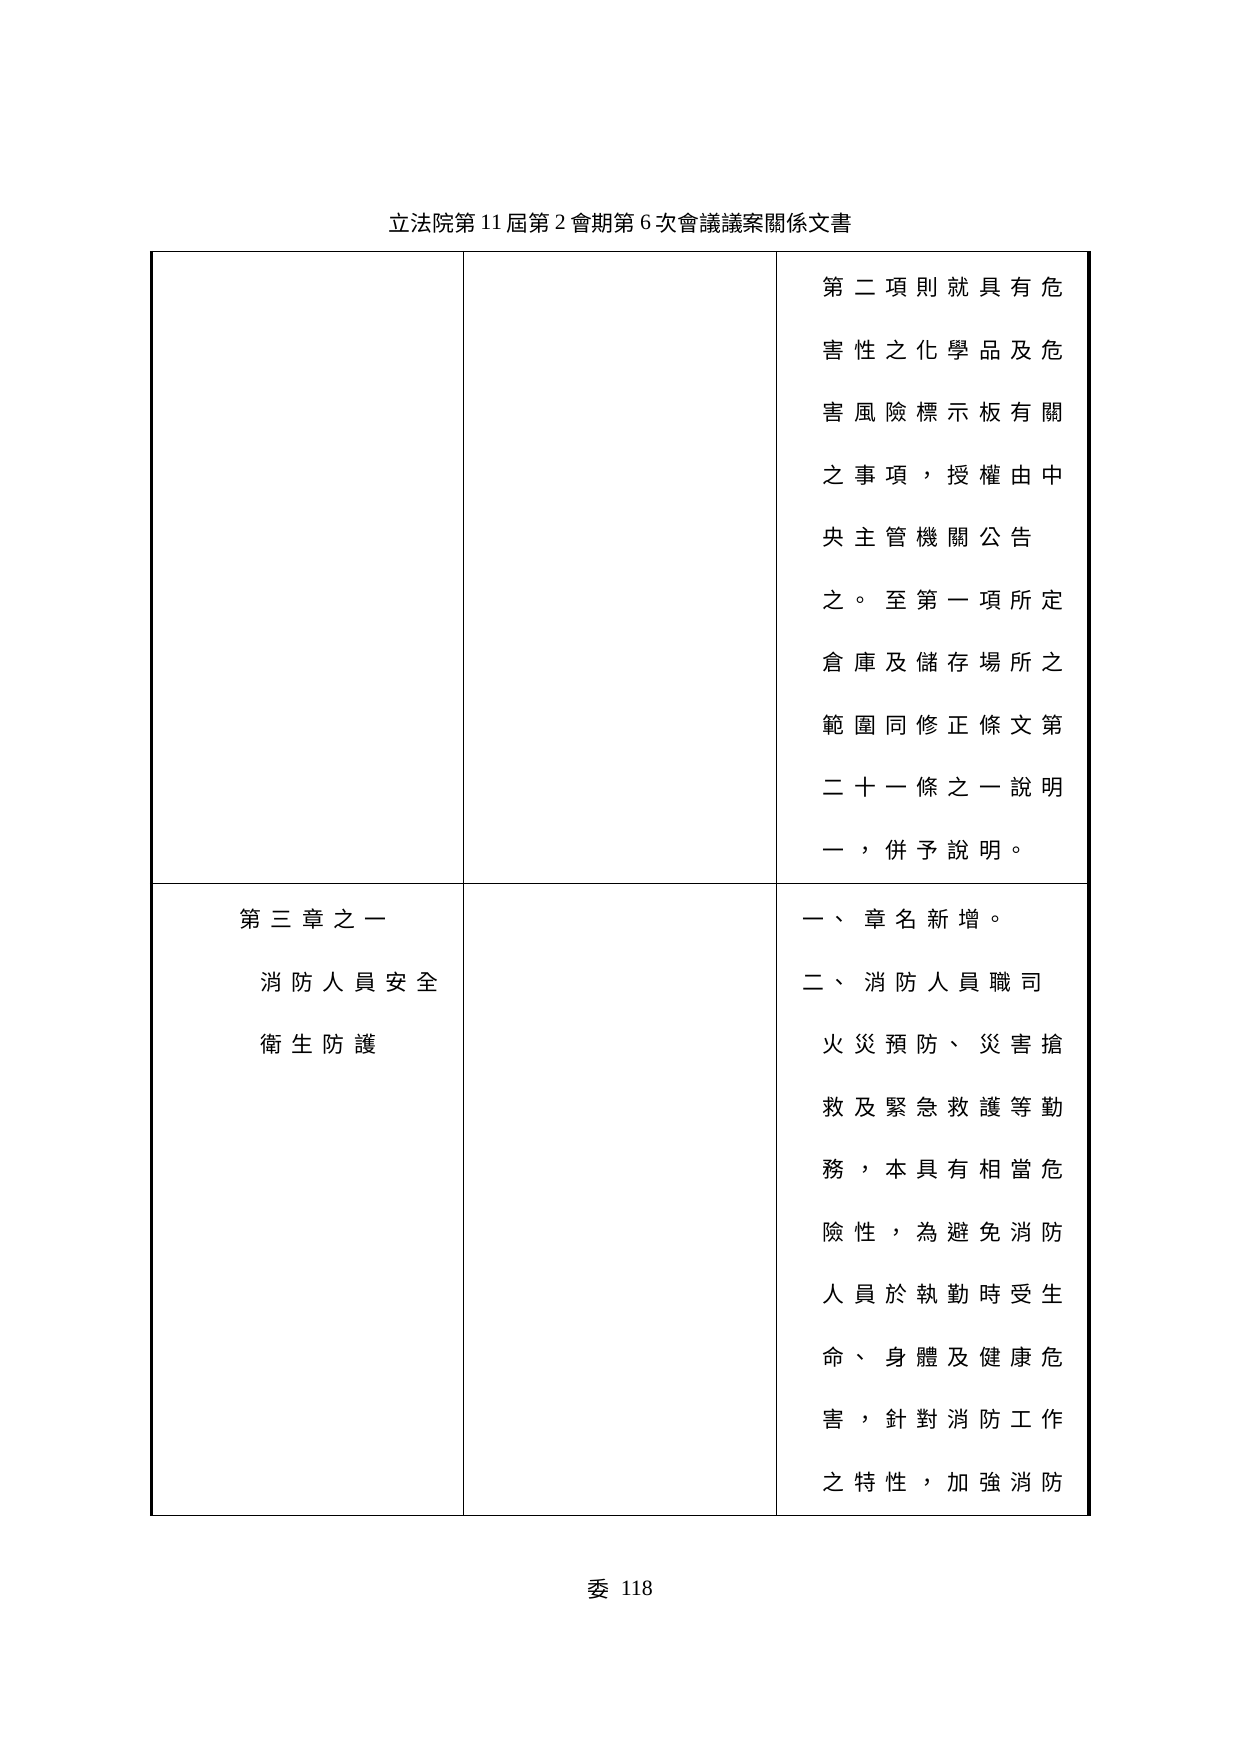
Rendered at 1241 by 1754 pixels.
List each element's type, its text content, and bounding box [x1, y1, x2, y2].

table_cell 第二項則就具有危害性之化學品及危害風險標示板有關之事項，授權由中央主管機關公告之。至第一項所定倉庫及儲存場所之範圍同修正條文第二十一條之一說明一，併予說明。 [777, 252, 1087, 883]
table_cell [464, 252, 776, 883]
table_cell [153, 252, 463, 883]
table_cell 一、章名新增。 二、消防人員職司火災預防、災害搶救及緊急救護等勤務，本具有相當危險性，為避免消防人員於執勤時受生命、身體及健康危害，針對消防工作之特性，加強消防 [777, 884, 1087, 1514]
table_cell [464, 884, 776, 1514]
table_cell 第三章之一 消防人員安全衛生防護 [153, 884, 463, 1514]
